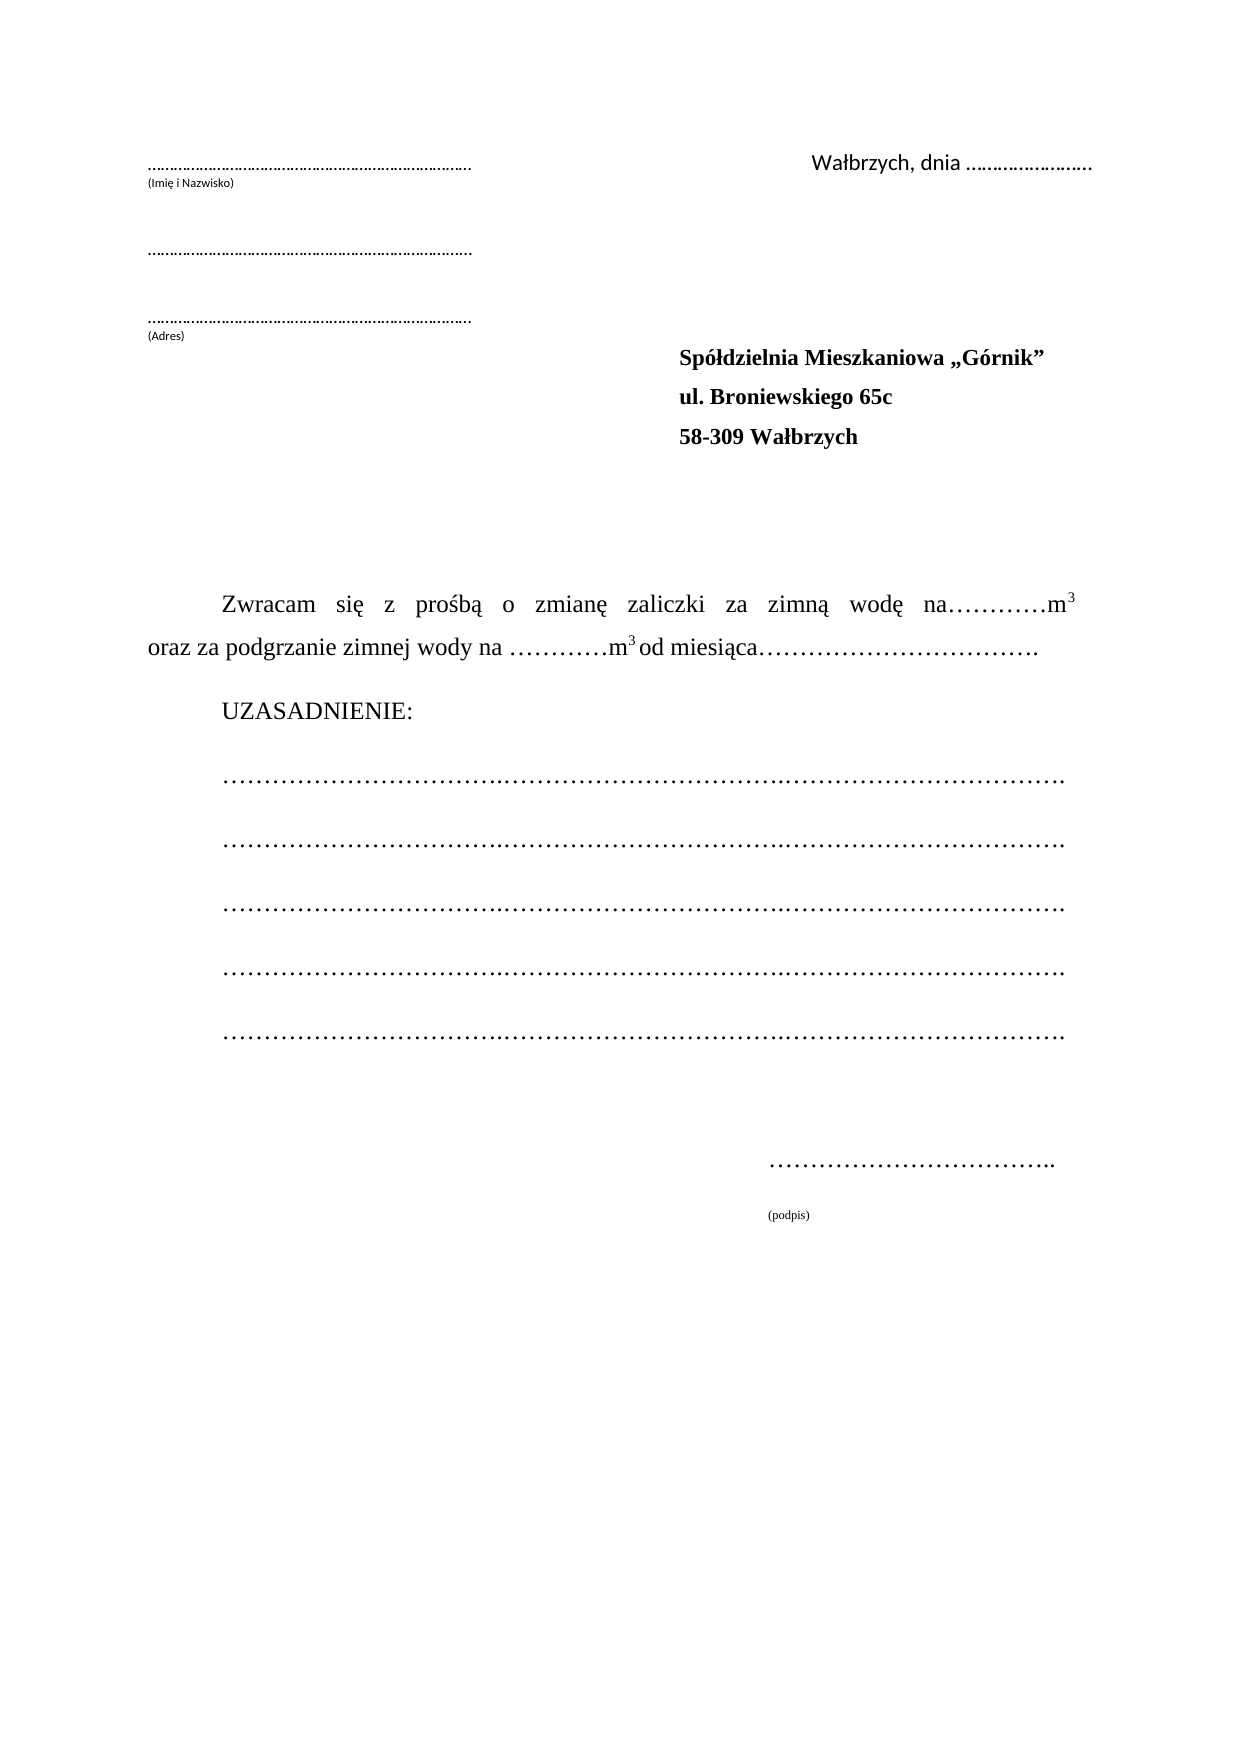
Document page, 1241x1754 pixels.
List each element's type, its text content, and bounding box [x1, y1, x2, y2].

text …………………………….…………………………….……………………………. [148, 760, 1093, 789]
text …………………………….…………………………….……………………………. [148, 1016, 1093, 1045]
text 58-309 Wałbrzych [679, 423, 1093, 449]
text (Adres) [148, 328, 1093, 344]
text ………………………………………………………………… Wałbrzych, dnia …………………… [148, 148, 1093, 176]
text UZASADNIENIE: [148, 696, 1093, 725]
text …………………………….…………………………….……………………………. [148, 952, 1093, 981]
text …………………………….. [768, 1144, 1093, 1173]
text ul. Broniewskiego 65c [679, 383, 1093, 409]
text Zwracam się z prośbą o zmianę zaliczki za zimną wodę na…………m3 oraz za podgrzanie zimnej wody na …………m3 od miesiąca……………………………. [148, 589, 1093, 661]
text ………………………………………………………………… [148, 306, 1093, 328]
text Spółdzielnia Mieszkaniowa „Górnik” [679, 344, 1093, 370]
text …………………………….…………………………….……………………………. [148, 888, 1093, 917]
text …………………………….…………………………….……………………………. [148, 824, 1093, 853]
text (podpis) [768, 1208, 1093, 1222]
text (Imię i Nazwisko) [148, 176, 1093, 191]
text ………………………………………………………………... [148, 237, 1093, 260]
